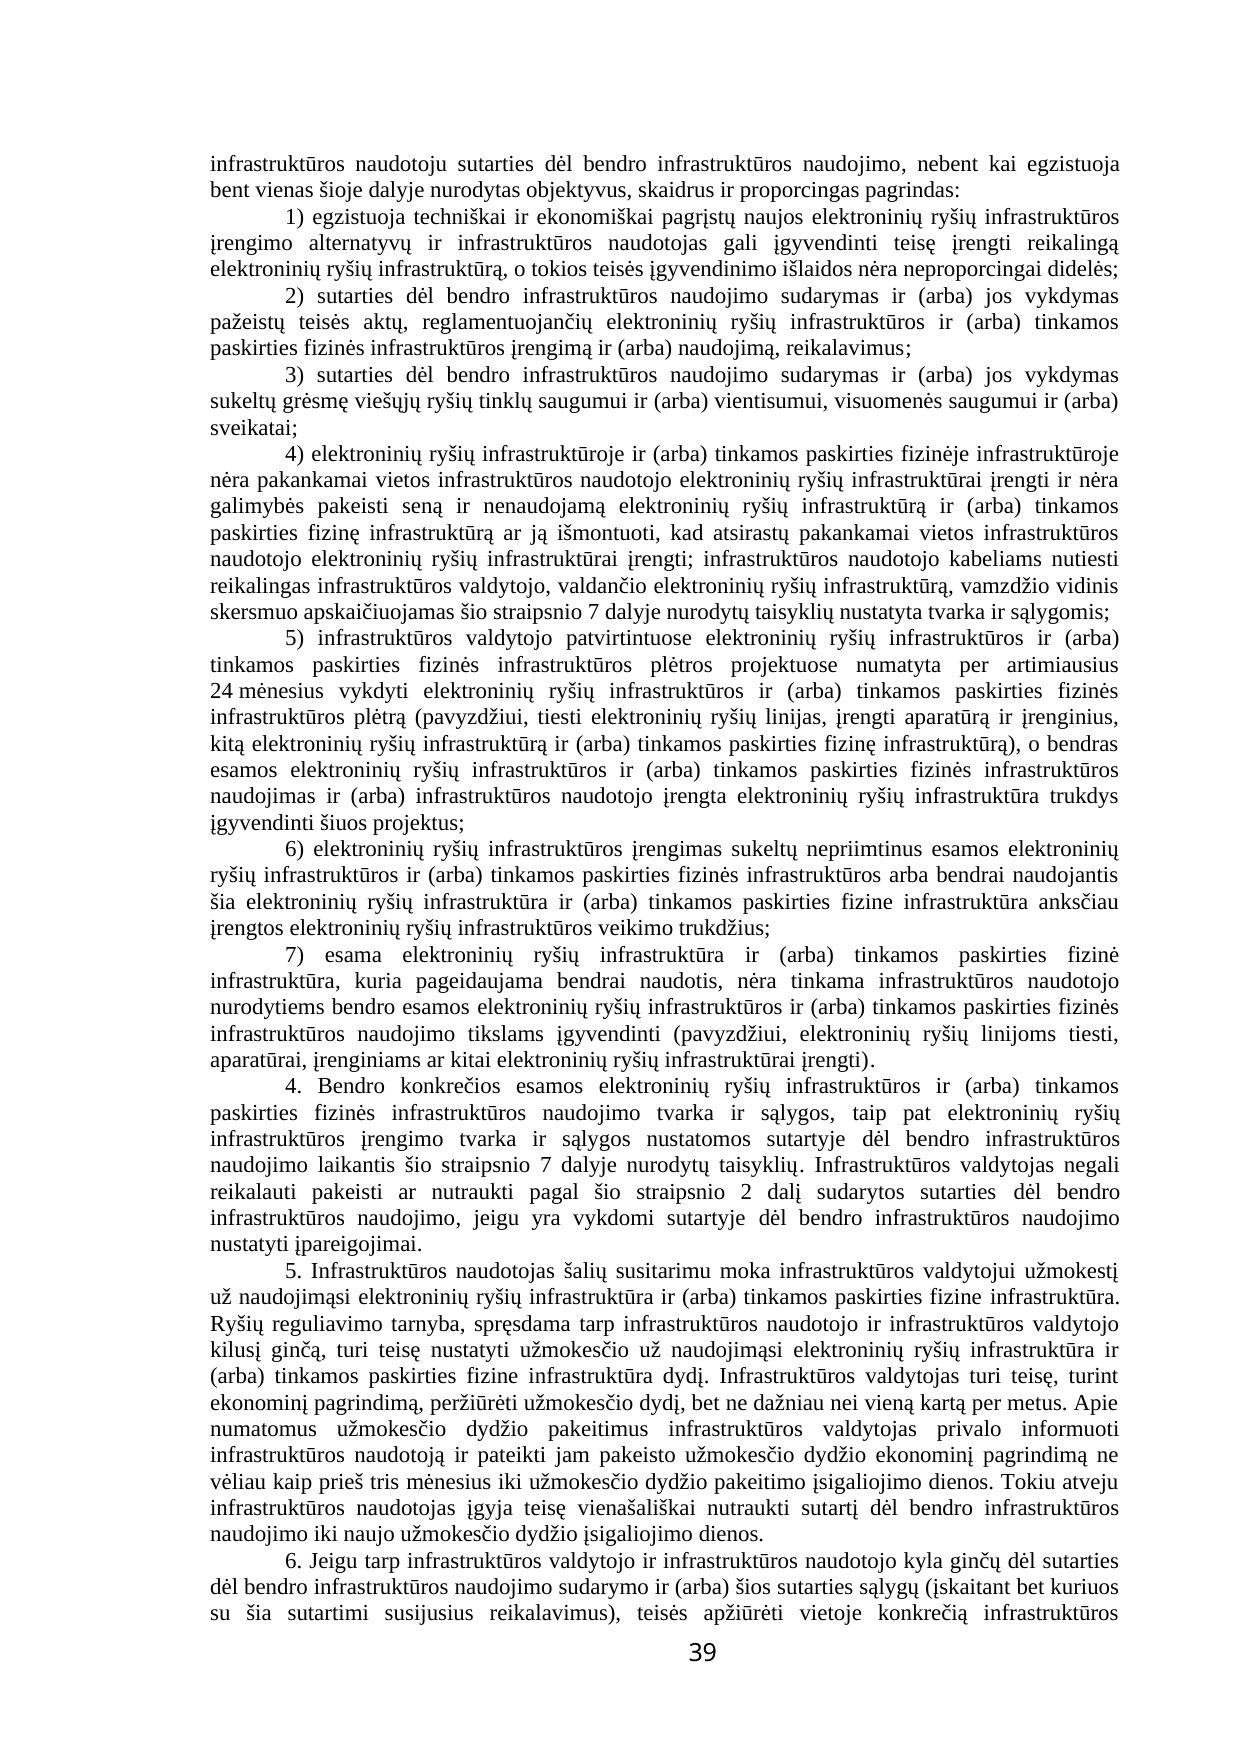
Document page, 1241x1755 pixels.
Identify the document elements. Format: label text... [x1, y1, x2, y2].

text 5. Infrastruktūros naudotojas šalių susitarimu moka infrastruktūros valdytojui užmokestį už naudojimąsi elektroninių ryšių infrastruktūra ir (arba) tinkamos paskirties fizine infrastruktūra. Ryšių reguliavimo tarnyba, spręsdama tarp infrastruktūros naudotojo ir infrastruktūros valdytojo kilusį ginčą, turi teisę nustatyti užmokesčio už naudojimąsi elektroninių ryšių infrastruktūra ir (arba) tinkamos paskirties fizine infrastruktūra dydį. Infrastruktūros valdytojas turi teisę, turint ekonominį pagrindimą, peržiūrėti užmokesčio dydį, bet ne dažniau nei vieną kartą per metus. Apie numatomus užmokesčio dydžio pakeitimus infrastruktūros valdytojas privalo informuoti infrastruktūros naudotoją ir pateikti jam pakeisto užmokesčio dydžio ekonominį pagrindimą ne vėliau kaip prieš tris mėnesius iki užmokesčio dydžio pakeitimo įsigaliojimo dienos. Tokiu atveju infrastruktūros naudotojas įgyja teisę vienašališkai nutraukti sutartį dėl bendro infrastruktūros naudojimo iki naujo užmokesčio dydžio įsigaliojimo dienos. [210, 1257, 1120, 1547]
text 6. Jeigu tarp infrastruktūros valdytojo ir infrastruktūros naudotojo kyla ginčų dėl sutarties dėl bendro infrastruktūros naudojimo sudarymo ir (arba) šios sutarties sąlygų (įskaitant bet kuriuos su šia sutartimi susijusius reikalavimus), teisės apžiūrėti vietoje konkrečią infrastruktūros [210, 1547, 1120, 1626]
text 7) esama elektroninių ryšių infrastruktūra ir (arba) tinkamos paskirties fizinė infrastruktūra, kuria pageidaujama bendrai naudotis, nėra tinkama infrastruktūros naudotojo nurodytiems bendro esamos elektroninių ryšių infrastruktūros ir (arba) tinkamos paskirties fizinės infrastruktūros naudojimo tikslams įgyvendinti (pavyzdžiui, elektroninių ryšių linijoms tiesti, aparatūrai, įrenginiams ar kitai elektroninių ryšių infrastruktūrai įrengti). [210, 941, 1120, 1072]
text 1) egzistuoja techniškai ir ekonomiškai pagrįstų naujos elektroninių ryšių infrastruktūros įrengimo alternatyvų ir infrastruktūros naudotojas gali įgyvendinti teisę įrengti reikalingą elektroninių ryšių infrastruktūrą, o tokios teisės įgyvendinimo išlaidos nėra neproporcingai didelės; [210, 203, 1120, 282]
text 6) elektroninių ryšių infrastruktūros įrengimas sukeltų nepriimtinus esamos elektroninių ryšių infrastruktūros ir (arba) tinkamos paskirties fizinės infrastruktūros arba bendrai naudojantis šia elektroninių ryšių infrastruktūra ir (arba) tinkamos paskirties fizine infrastruktūra anksčiau įrengtos elektroninių ryšių infrastruktūros veikimo trukdžius; [210, 835, 1120, 941]
text 4) elektroninių ryšių infrastruktūroje ir (arba) tinkamos paskirties fizinėje infrastruktūroje nėra pakankamai vietos infrastruktūros naudotojo elektroninių ryšių infrastruktūrai įrengti ir nėra galimybės pakeisti seną ir nenaudojamą elektroninių ryšių infrastruktūrą ir (arba) tinkamos paskirties fizinę infrastruktūrą ar ją išmontuoti, kad atsirastų pakankamai vietos infrastruktūros naudotojo elektroninių ryšių infrastruktūrai įrengti; infrastruktūros naudotojo kabeliams nutiesti reikalingas infrastruktūros valdytojo, valdančio elektroninių ryšių infrastruktūrą, vamzdžio vidinis skersmuo apskaičiuojamas šio straipsnio 7 dalyje nurodytų taisyklių nustatyta tvarka ir sąlygomis; [210, 440, 1120, 624]
text 4. Bendro konkrečios esamos elektroninių ryšių infrastruktūros ir (arba) tinkamos paskirties fizinės infrastruktūros naudojimo tvarka ir sąlygos, taip pat elektroninių ryšių infrastruktūros įrengimo tvarka ir sąlygos nustatomos sutartyje dėl bendro infrastruktūros naudojimo laikantis šio straipsnio 7 dalyje nurodytų taisyklių. Infrastruktūros valdytojas negali reikalauti pakeisti ar nutraukti pagal šio straipsnio 2 dalį sudarytos sutarties dėl bendro infrastruktūros naudojimo, jeigu yra vykdomi sutartyje dėl bendro infrastruktūros naudojimo nustatyti įpareigojimai. [210, 1072, 1120, 1257]
text infrastruktūros naudotoju sutarties dėl bendro infrastruktūros naudojimo, nebent kai egzistuoja bent vienas šioje dalyje nurodytas objektyvus, skaidrus ir proporcingas pagrindas: [210, 150, 1120, 203]
text 2) sutarties dėl bendro infrastruktūros naudojimo sudarymas ir (arba) jos vykdymas pažeistų teisės aktų, reglamentuojančių elektroninių ryšių infrastruktūros ir (arba) tinkamos paskirties fizinės infrastruktūros įrengimą ir (arba) naudojimą, reikalavimus; [210, 282, 1120, 361]
text 5) infrastruktūros valdytojo patvirtintuose elektroninių ryšių infrastruktūros ir (arba) tinkamos paskirties fizinės infrastruktūros plėtros projektuose numatyta per artimiausius 24 mėnesius vykdyti elektroninių ryšių infrastruktūros ir (arba) tinkamos paskirties fizinės infrastruktūros plėtrą (pavyzdžiui, tiesti elektroninių ryšių linijas, įrengti aparatūrą ir įrenginius, kitą elektroninių ryšių infrastruktūrą ir (arba) tinkamos paskirties fizinę infrastruktūrą), o bendras esamos elektroninių ryšių infrastruktūros ir (arba) tinkamos paskirties fizinės infrastruktūros naudojimas ir (arba) infrastruktūros naudotojo įrengta elektroninių ryšių infrastruktūra trukdys įgyvendinti šiuos projektus; [210, 624, 1120, 835]
text 3) sutarties dėl bendro infrastruktūros naudojimo sudarymas ir (arba) jos vykdymas sukeltų grėsmę viešųjų ryšių tinklų saugumui ir (arba) vientisumui, visuomenės saugumui ir (arba) sveikatai; [210, 361, 1120, 440]
